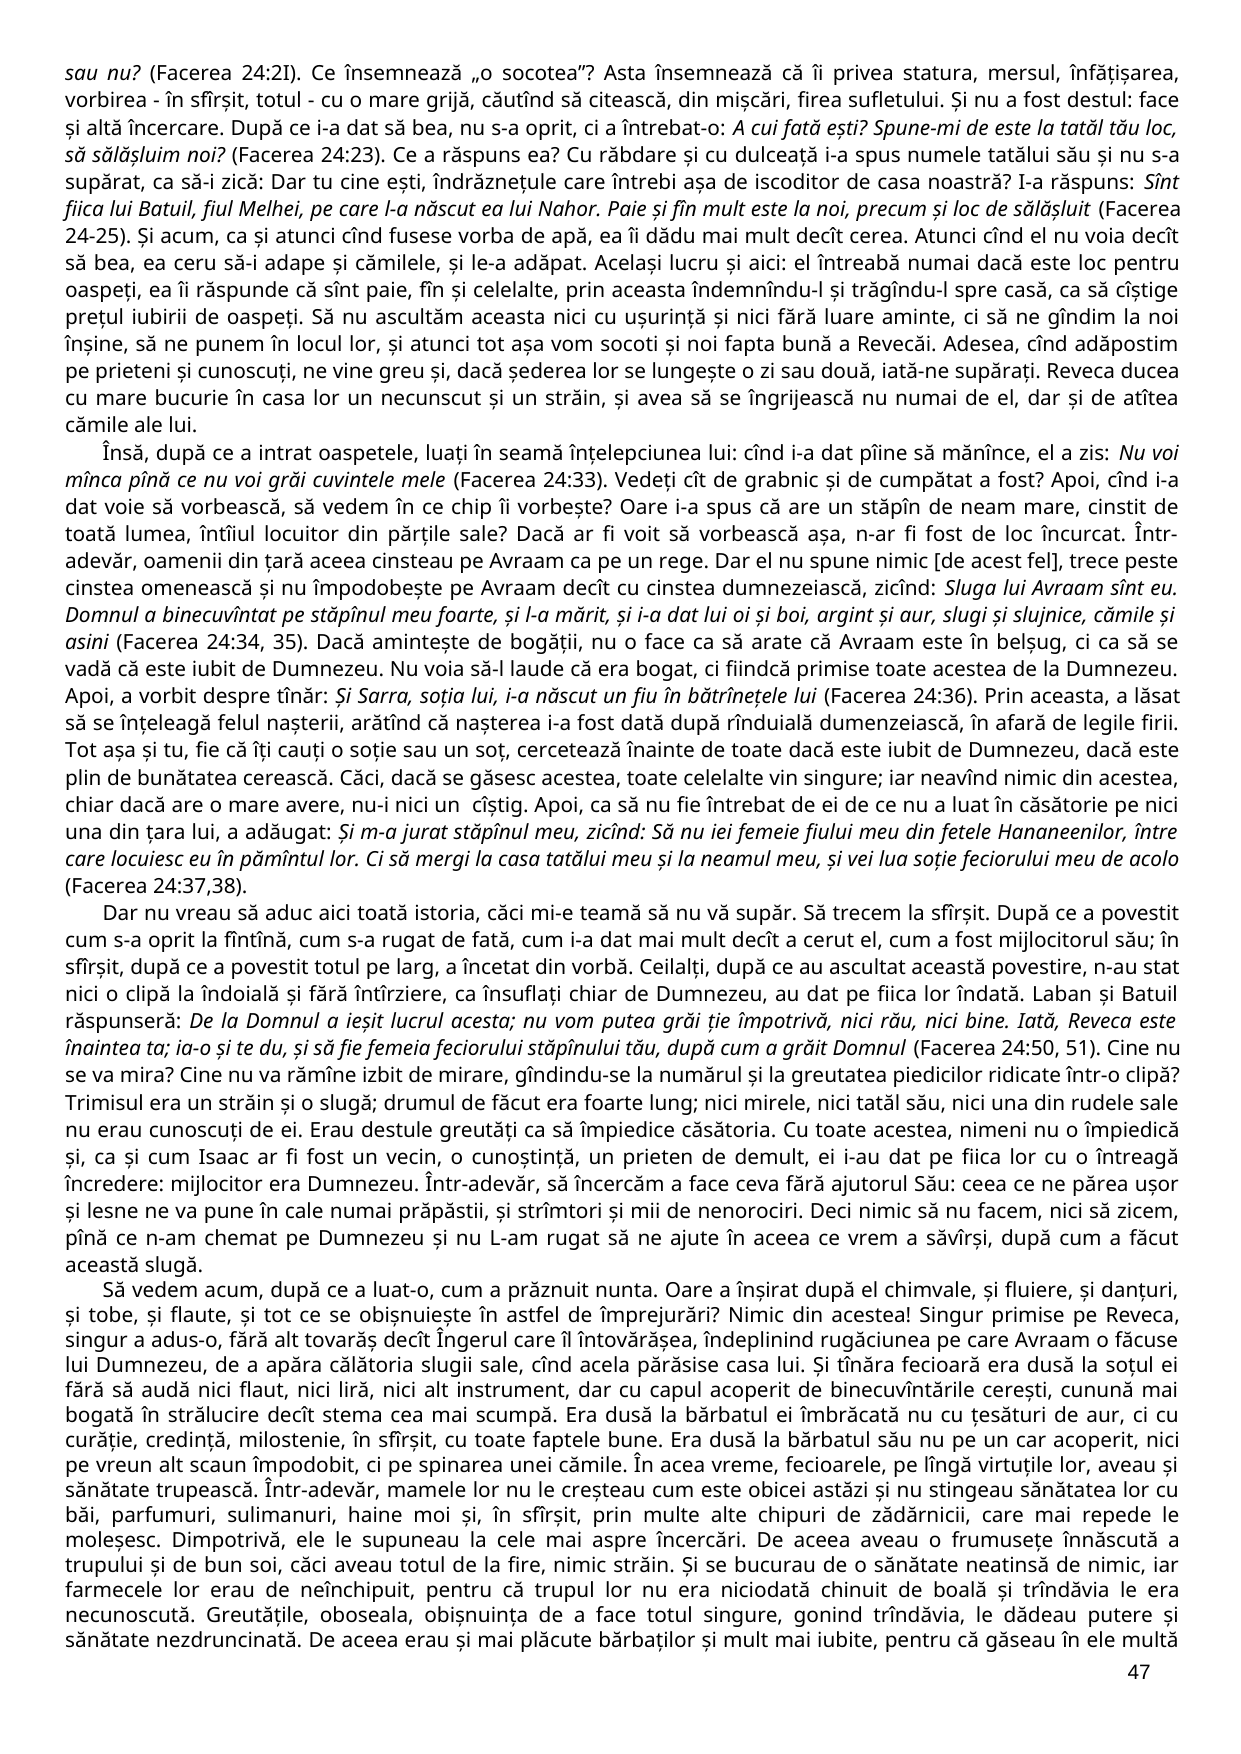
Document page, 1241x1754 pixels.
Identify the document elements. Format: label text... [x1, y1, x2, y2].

text sau nu? (Facerea 24:2I). Ce însemnează „o socotea”? Asta însemnează că îi privea statura, mersul, înfăţişarea, vorbirea - în sfîrşit, totul - cu o mare grijă, căutînd să citească, din mişcări, firea sufletului. Şi nu a fost destul: face şi altă încercare. După ce i-a dat să bea, nu s-a oprit, ci a întrebat-o: A cui fată eşti? Spune-mi de este la tatăl tău loc, să sălăşluim noi? (Facerea 24:23). Ce a răspuns ea? Cu răbdare şi cu dulceaţă i-a spus numele tatălui său şi nu s-a supărat, ca să-i zică: Dar tu cine eşti, îndrăzneţule care întrebi aşa de iscoditor de casa noastră? I-a răspuns: Sînt fiica lui Batuil, fiul Melhei, pe care l-a născut ea lui Nahor. Paie şi fîn mult este la noi, precum şi loc de sălăşluit (Facerea 24-25). Şi acum, ca şi atunci cînd fusese vorba de apă, ea îi dădu mai mult decît cerea. Atunci cînd el nu voia decît să bea, ea ceru să-i adape şi cămilele, şi le-a adăpat. Acelaşi lucru şi aici: el întreabă numai dacă este loc pentru oaspeţi, ea îi răspunde că sînt paie, fîn şi celelalte, prin aceasta îndemnîndu-l şi trăgîndu-l spre casă, ca să cîştige preţul iubirii de oaspeţi. Să nu ascultăm aceasta nici cu uşurinţă şi nici fără luare aminte, ci să ne gîndim la noi înşine, să ne punem în locul lor, şi atunci tot aşa vom socoti şi noi fapta bună a Revecăi. Adesea, cînd adăpostim pe prieteni şi cunoscuţi, ne vine greu şi, dacă şederea lor se lungeşte o zi sau două, iată-ne supăraţi. Reveca ducea cu mare bucurie în casa lor un necunscut şi un străin, şi avea să se îngrijească nu numai de el, dar şi de atîtea cămile ale lui. [65, 59, 1181, 438]
text Dar nu vreau să aduc aici toată istoria, căci mi-e teamă să nu vă supăr. Să trecem la sfîrşit. După ce a povestit cum s-a oprit la fîntînă, cum s-a rugat de fată, cum i-a dat mai mult decît a cerut el, cum a fost mijlocitorul său; în sfîrşit, după ce a povestit totul pe larg, a încetat din vorbă. Ceilalţi, după ce au ascultat această povestire, n-au stat nici o clipă la îndoială şi fără întîrziere, ca însuflaţi chiar de Dumnezeu, au dat pe fiica lor îndată. Laban şi Batuil răspunseră: De la Domnul a ieşit lucrul acesta; nu vom putea grăi ţie împotrivă, nici rău, nici bine. Iată, Reveca este înaintea ta; ia-o şi te du, şi să fie femeia feciorului stăpînului tău, după cum a grăit Domnul (Facerea 24:50, 51). Cine nu se va mira? Cine nu va rămîne izbit de mirare, gîndindu-se la numărul şi la greutatea piedicilor ridicate într-o clipă? Trimisul era un străin şi o slugă; drumul de făcut era foarte lung; nici mirele, nici tatăl său, nici una din rudele sale nu erau cunoscuţi de ei. Erau destule greutăţi ca să împiedice căsătoria. Cu toate acestea, nimeni nu o împiedică şi, ca şi cum Isaac ar fi fost un vecin, o cunoştinţă, un prieten de demult, ei i-au dat pe fiica lor cu o întreagă încredere: mijlocitor era Dumnezeu. Într-adevăr, să încercăm a face ceva fără ajutorul Său: ceea ce ne părea uşor şi lesne ne va pune în cale numai prăpăstii, şi strîmtori şi mii de nenorociri. Deci nimic să nu facem, nici să zicem, pînă ce n-am chemat pe Dumnezeu şi nu L-am rugat să ne ajute în aceea ce vrem a săvîrşi, după cum a făcut această slugă. [65, 899, 1181, 1278]
text Să vedem acum, după ce a luat-o, cum a prăznuit nunta. Oare a înşirat după el chimvale, şi fluiere, şi danţuri, şi tobe, şi flaute, şi tot ce se obişnuieşte în astfel de împrejurări? Nimic din acestea! Singur primise pe Reveca, singur a adus-o, fără alt tovarăş decît Îngerul care îl întovărăşea, îndeplinind rugăciunea pe care Avraam o făcuse lui Dumnezeu, de a apăra călătoria slugii sale, cînd acela părăsise casa lui. Şi tînăra fecioară era dusă la soţul ei fără să audă nici flaut, nici liră, nici alt instrument, dar cu capul acoperit de binecuvîntările cereşti, cunună mai bogată în strălucire decît stema cea mai scumpă. Era dusă la bărbatul ei îmbrăcată nu cu ţesături de aur, ci cu curăţie, credinţă, milostenie, în sfîrşit, cu toate faptele bune. Era dusă la bărbatul său nu pe un car acoperit, nici pe vreun alt scaun împodobit, ci pe spinarea unei cămile. În acea vreme, fecioarele, pe lîngă virtuţile lor, aveau şi sănătate trupească. Într-adevăr, mamele lor nu le creşteau cum este obicei astăzi şi nu stingeau sănătatea lor cu băi, parfumuri, sulimanuri, haine moi şi, în sfîrşit, prin multe alte chipuri de zădărnicii, care mai repede le moleşesc. Dimpotrivă, ele le supuneau la cele mai aspre încercări. De aceea aveau o frumuseţe înnăscută a trupului şi de bun soi, căci aveau totul de la fire, nimic străin. Şi se bucurau de o sănătate neatinsă de nimic, iar farmecele lor erau de neînchipuit, pentru că trupul lor nu era niciodată chinuit de boală şi trîndăvia le era necunoscută. Greutăţile, oboseala, obişnuinţa de a face totul singure, gonind trîndăvia, le dădeau putere şi sănătate nezdruncinată. De aceea erau şi mai plăcute bărbaţilor şi mult mai iubite, pentru că găseau în ele multă [65, 1278, 1181, 1653]
text Însă, după ce a intrat oaspetele, luaţi în seamă înţelepciunea lui: cînd i-a dat pîine să mănînce, el a zis: Nu voi mînca pînă ce nu voi grăi cuvintele mele (Facerea 24:33). Vedeţi cît de grabnic şi de cumpătat a fost? Apoi, cînd i-a dat voie să vorbească, să vedem în ce chip îi vorbeşte? Oare i-a spus că are un stăpîn de neam mare, cinstit de toată lumea, întîiul locuitor din părţile sale? Dacă ar fi voit să vorbească aşa, n-ar fi fost de loc încurcat. Într-adevăr, oamenii din ţară aceea cinsteau pe Avraam ca pe un rege. Dar el nu spune nimic [de acest fel], trece peste cinstea omenească şi nu împodobeşte pe Avraam decît cu cinstea dumnezeiască, zicînd: Sluga lui Avraam sînt eu. Domnul a binecuvîntat pe stăpînul meu foarte, şi l-a mărit, şi i-a dat lui oi şi boi, argint şi aur, slugi şi slujnice, cămile şi asini (Facerea 24:34, 35). Dacă aminteşte de bogăţii, nu o face ca să arate că Avraam este în belşug, ci ca să se vadă că este iubit de Dumnezeu. Nu voia să-l laude că era bogat, ci fiindcă primise toate acestea de la Dumnezeu. Apoi, a vorbit despre tînăr: Şi Sarra, soţia lui, i-a născut un fiu în bătrîneţele lui (Facerea 24:36). Prin aceasta, a lăsat să se înţeleagă felul naşterii, arătînd că naşterea i-a fost dată după rînduială dumenzeiască, în afară de legile firii. Tot aşa şi tu, fie că îţi cauţi o soţie sau un soţ, cercetează înainte de toate dacă este iubit de Dumnezeu, dacă este plin de bunătatea cerească. Căci, dacă se găsesc acestea, toate celelalte vin singure; iar neavînd nimic din acestea, chiar dacă are o mare avere, nu-i nici un cîştig. Apoi, ca să nu fie întrebat de ei de ce nu a luat în căsătorie pe nici una din ţara lui, a adăugat: Şi m-a jurat stăpînul meu, zicînd: Să nu iei femeie fiului meu din fetele Hananeenilor, între care locuiesc eu în pămîntul lor. Ci să mergi la casa tatălui meu şi la neamul meu, şi vei lua soţie feciorului meu de acolo (Facerea 24:37,38). [65, 438, 1181, 899]
